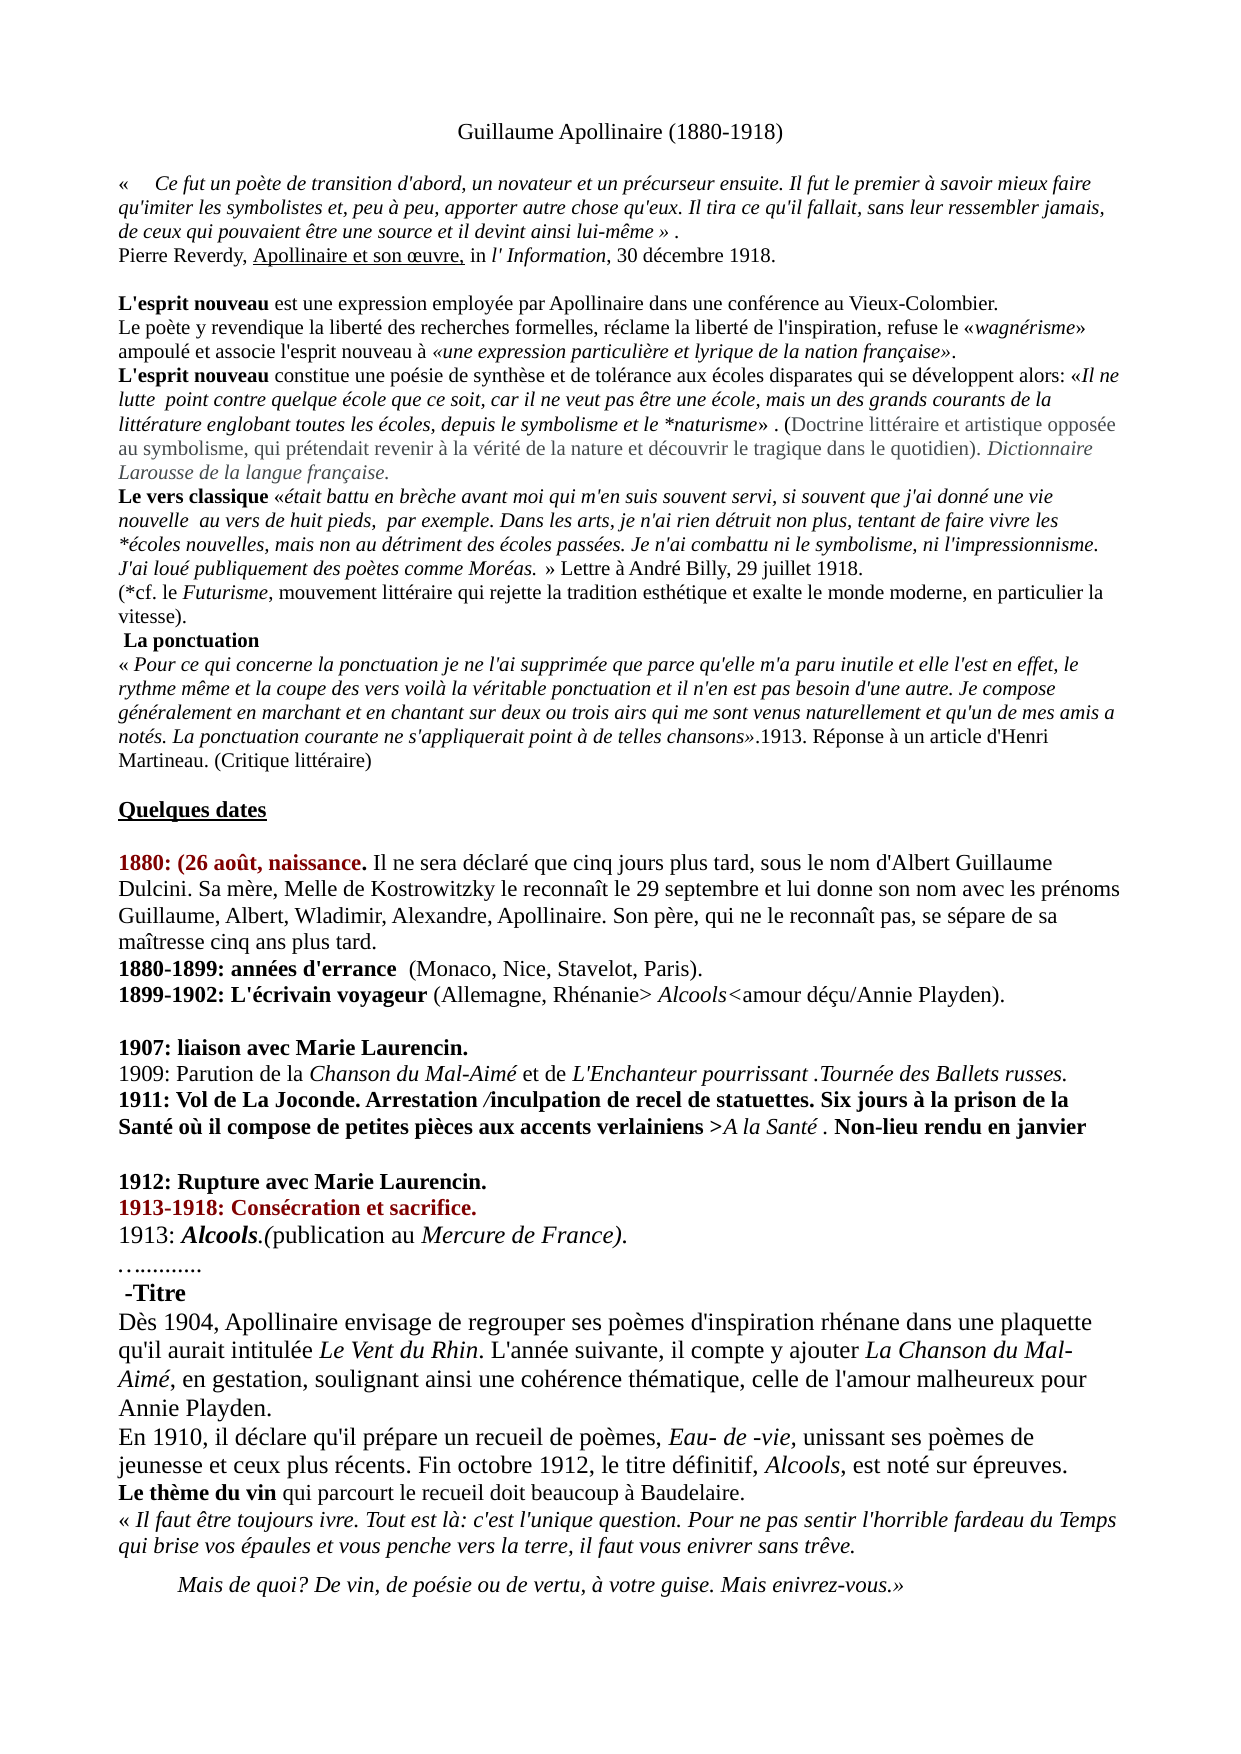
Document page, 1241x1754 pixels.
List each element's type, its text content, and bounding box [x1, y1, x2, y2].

text 1913-1918: Consécration et sacrifice. [118, 1194, 1122, 1221]
text « Pour ce qui concerne la ponctuation je ne l'ai supprimée que parce qu'elle m'a paru inutile et elle l'est en effet, le rythme même et la coupe des vers voilà la véritable ponctuation et il n'en est pas besoin d'une autre. Je compose généralement en marchant et en chantant sur deux ou trois airs qui me sont venus naturellement et qu'un de mes amis a notés. La ponctuation courante ne s'appliquerait point à de telles chansons».1913. Réponse à un article d'Henri Martineau. (Critique littéraire) [118, 652, 1122, 772]
text Quelques dates [118, 796, 1122, 823]
text Guillaume Apollinaire (1880-1918) [118, 118, 1122, 144]
text La ponctuation [118, 628, 1122, 652]
text Le poète y revendique la liberté des recherches formelles, réclame la liberté de l'inspiration, refuse le «wagnérisme» ampoulé et associe l'esprit nouveau à «une expression particulière et lyrique de la nation française». [118, 315, 1122, 363]
text L'esprit nouveau est une expression employée par Apollinaire dans une conférence au Vieux-Colombier. [118, 291, 1122, 315]
text 1880: (26 août, naissance. Il ne sera déclaré que cinq jours plus tard, sous le nom d'Albert Guillaume Dulcini. Sa mère, Melle de Kostrowitzky le reconnaît le 29 septembre et lui donne son nom avec les prénoms Guillaume, Albert, Wladimir, Alexandre, Apollinaire. Son père, qui ne le reconnaît pas, se sépare de sa maîtresse cinq ans plus tard. [118, 849, 1122, 954]
text « Ce fut un poète de transition d'abord, un novateur et un précurseur ensuite. Il fut le premier à savoir mieux faire qu'imiter les symbolistes et, peu à peu, apporter autre chose qu'eux. Il tira ce qu'il fallait, sans leur ressembler jamais, de ceux qui pouvaient être une source et il devint ainsi lui-même » . [118, 171, 1122, 243]
text Pierre Reverdy, Apollinaire et son œuvre, in l' Information, 30 décembre 1918. [118, 243, 1122, 267]
text L'esprit nouveau constitue une poésie de synthèse et de tolérance aux écoles disparates qui se développent alors: «Il ne lutte point contre quelque école que ce soit, car il ne veut pas être une école, mais un des grands courants de la littérature englobant toutes les écoles, depuis le symbolisme et le *naturisme» . (Doctrine littéraire et artistique opposée au symbolisme, qui prétendait revenir à la vérité de la nature et découvrir le tragique dans le quotidien). Dictionnaire Larousse de la langue française. [118, 363, 1122, 484]
text ….......... [118, 1249, 1122, 1278]
text Mais de quoi? De vin, de poésie ou de vertu, à votre guise. Mais enivrez-vous.» [118, 1571, 1122, 1597]
text -Titre [118, 1278, 1122, 1307]
text Dès 1904, Apollinaire envisage de regrouper ses poèmes d'inspiration rhénane dans une plaquette qu'il aurait intitulée Le Vent du Rhin. L'année suivante, il compte y ajouter La Chanson du Mal-Aimé, en gestation, soulignant ainsi une cohérence thématique, celle de l'amour malheureux pour Annie Playden. [118, 1307, 1122, 1422]
text 1880-1899: années d'errance (Monaco, Nice, Stavelot, Paris). [118, 954, 1122, 981]
text (*cf. le Futurisme, mouvement littéraire qui rejette la tradition esthétique et exalte le monde moderne, en particulier la vitesse). [118, 580, 1122, 628]
text « Il faut être toujours ivre. Tout est là: c'est l'unique question. Pour ne pas sentir l'horrible fardeau du Temps qui brise vos épaules et vous penche vers la terre, il faut vous enivrer sans trêve. [118, 1506, 1122, 1558]
text Le thème du vin qui parcourt le recueil doit beaucoup à Baudelaire. [118, 1479, 1122, 1506]
text 1911: Vol de La Joconde. Arrestation /inculpation de recel de statuettes. Six jours à la prison de la Santé où il compose de petites pièces aux accents verlainiens >A la Santé . Non-lieu rendu en janvier [118, 1086, 1122, 1168]
text 1912: Rupture avec Marie Laurencin. [118, 1168, 1122, 1194]
text 1913: Alcools.(publication au Mercure de France). [118, 1221, 1122, 1249]
text 1907: liaison avec Marie Laurencin. 1909: Parution de la Chanson du Mal-Aimé et de L'Enchanteur pourrissant .Tournée des Ballets russes. [118, 1034, 1122, 1086]
text En 1910, il déclare qu'il prépare un recueil de poèmes, Eau- de -vie, unissant ses poèmes de jeunesse et ceux plus récents. Fin octobre 1912, le titre définitif, Alcools, est noté sur épreuves. [118, 1422, 1122, 1479]
text 1899-1902: L'écrivain voyageur (Allemagne, Rhénanie> Alcools<amour déçu/Annie Playden). [118, 981, 1122, 1007]
text Le vers classique «était battu en brèche avant moi qui m'en suis souvent servi, si souvent que j'ai donné une vie nouvelle au vers de huit pieds, par exemple. Dans les arts, je n'ai rien détruit non plus, tentant de faire vivre les *écoles nouvelles, mais non au détriment des écoles passées. Je n'ai combattu ni le symbolisme, ni l'impressionnisme. J'ai loué publiquement des poètes comme Moréas. » Lettre à André Billy, 29 juillet 1918. [118, 484, 1122, 580]
